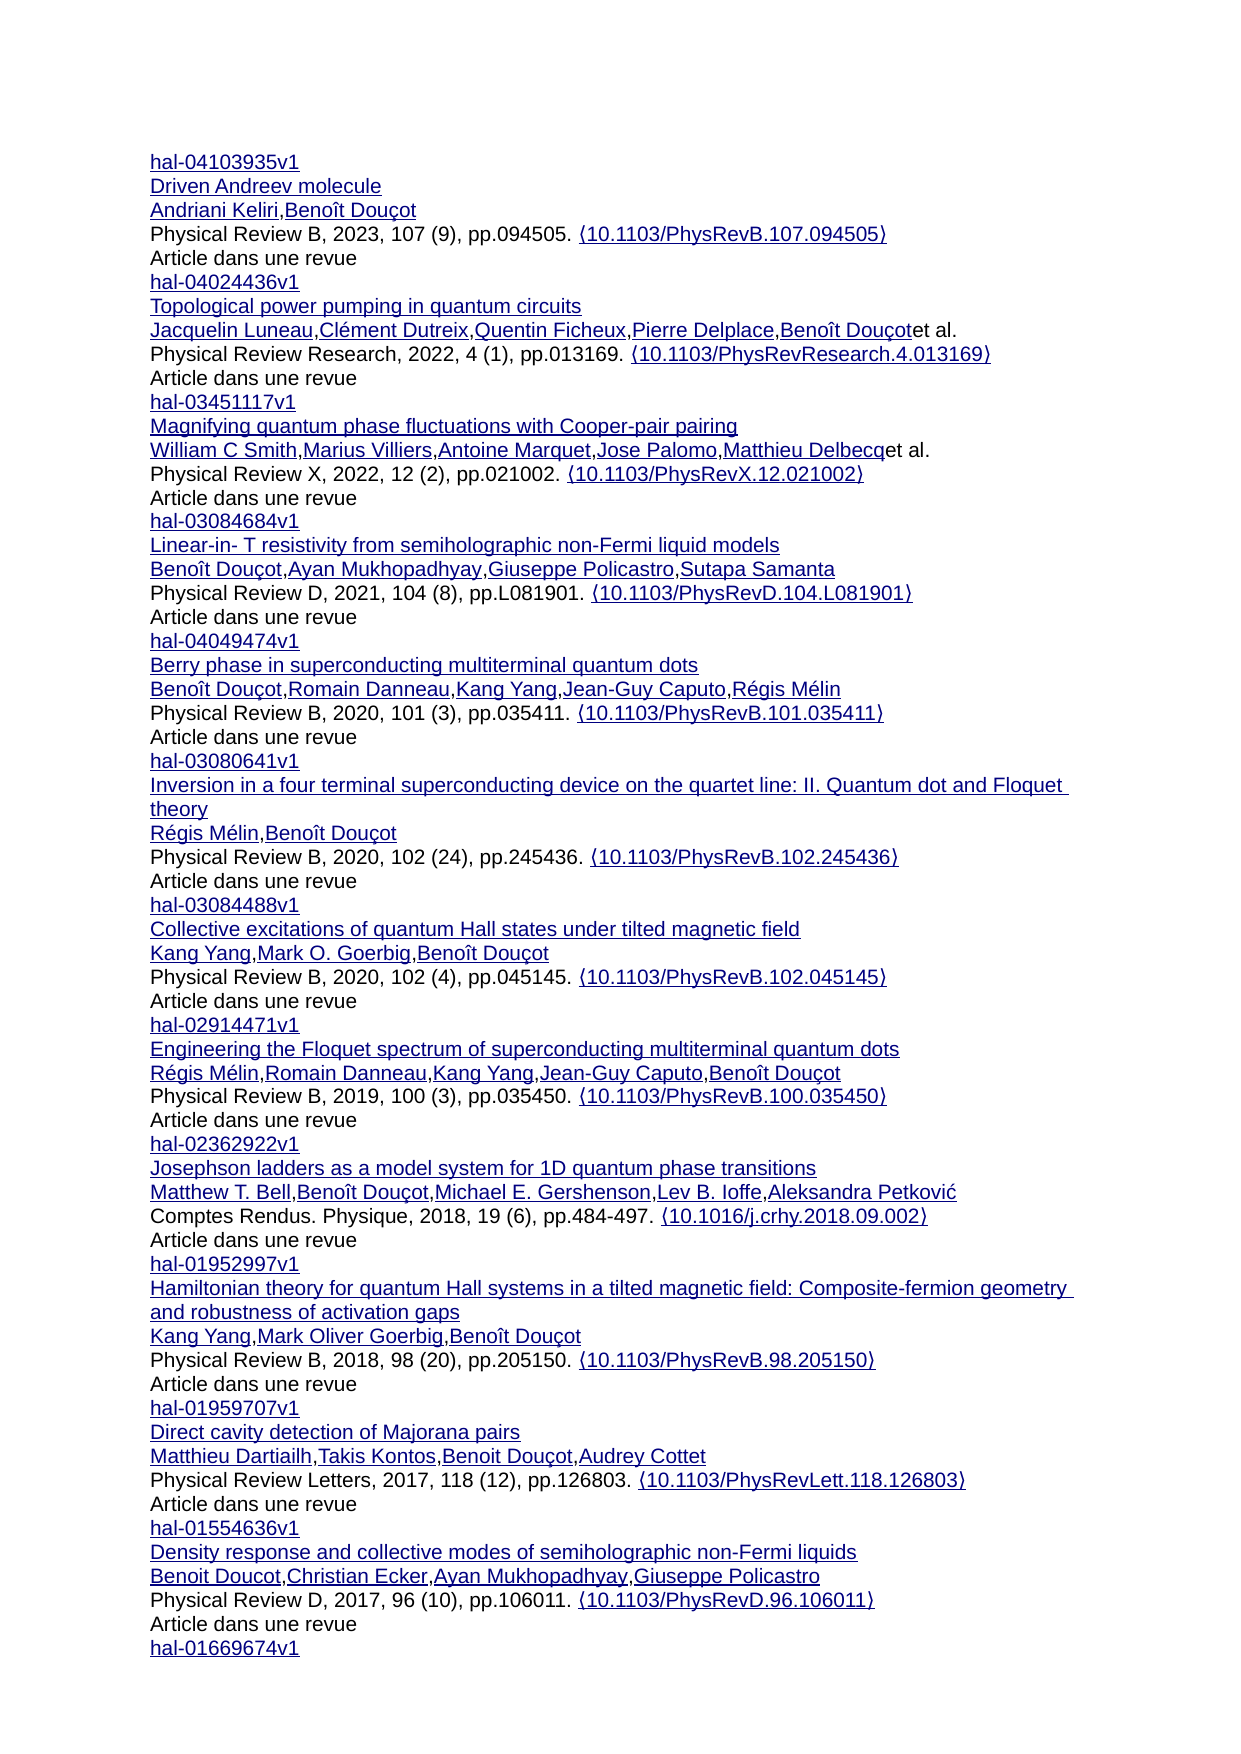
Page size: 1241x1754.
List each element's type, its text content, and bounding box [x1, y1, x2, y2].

table_cell Engineering the Floquet spectrum of superconducting multiterminal quantum dots Régis Mélin,Romain Danneau,Kang Yang,Jean-Guy Caputo,Benoît Douçot Physical Review B, 2019, 100 (3), pp.035450. ⟨10.1103/PhysRevB.100.035450⟩ Article dans une revue hal-02362922v1 [150, 1036, 1090, 1156]
table_cell Collective excitations of quantum Hall states under tilted magnetic field Kang Yang,Mark O. Goerbig,Benoît Douçot Physical Review B, 2020, 102 (4), pp.045145. ⟨10.1103/PhysRevB.102.045145⟩ Article dans une revue hal-02914471v1 [150, 917, 1090, 1036]
table_cell Driven Andreev molecule Andriani Keliri,Benoît Douçot Physical Review B, 2023, 107 (9), pp.094505. ⟨10.1103/PhysRevB.107.094505⟩ Article dans une revue hal-04024436v1 [150, 174, 1090, 294]
table_cell Magnifying quantum phase fluctuations with Cooper-pair pairing William C Smith,Marius Villiers,Antoine Marquet,Jose Palomo,Matthieu Delbecqet al. Physical Review X, 2022, 12 (2), pp.021002. ⟨10.1103/PhysRevX.12.021002⟩ Article dans une revue hal-03084684v1 [150, 414, 1090, 533]
table_cell Direct cavity detection of Majorana pairs Matthieu Dartiailh,Takis Kontos,Benoit Douçot,Audrey Cottet Physical Review Letters, 2017, 118 (12), pp.126803. ⟨10.1103/PhysRevLett.118.126803⟩ Article dans une revue hal-01554636v1 [150, 1420, 1090, 1539]
table_cell Berry phase in superconducting multiterminal quantum dots Benoît Douçot,Romain Danneau,Kang Yang,Jean-Guy Caputo,Régis Mélin Physical Review B, 2020, 101 (3), pp.035411. ⟨10.1103/PhysRevB.101.035411⟩ Article dans une revue hal-03080641v1 [150, 653, 1090, 773]
table_cell Inversion in a four terminal superconducting device on the quartet line: II. Quantum dot and Floquet theory Régis Mélin,Benoît Douçot Physical Review B, 2020, 102 (24), pp.245436. ⟨10.1103/PhysRevB.102.245436⟩ Article dans une revue hal-03084488v1 [150, 773, 1090, 917]
table_cell Hamiltonian theory for quantum Hall systems in a tilted magnetic field: Composite-fermion geometry and robustness of activation gaps Kang Yang,Mark Oliver Goerbig,Benoît Douçot Physical Review B, 2018, 98 (20), pp.205150. ⟨10.1103/PhysRevB.98.205150⟩ Article dans une revue hal-01959707v1 [150, 1276, 1090, 1420]
table_cell Josephson ladders as a model system for 1D quantum phase transitions Matthew T. Bell,Benoît Douçot,Michael E. Gershenson,Lev B. Ioffe,Aleksandra Petković Comptes Rendus. Physique, 2018, 19 (6), pp.484-497. ⟨10.1016/j.crhy.2018.09.002⟩ Article dans une revue hal-01952997v1 [150, 1156, 1090, 1276]
table_cell Topological power pumping in quantum circuits Jacquelin Luneau,Clément Dutreix,Quentin Ficheux,Pierre Delplace,Benoît Douçotet al. Physical Review Research, 2022, 4 (1), pp.013169. ⟨10.1103/PhysRevResearch.4.013169⟩ Article dans une revue hal-03451117v1 [150, 294, 1090, 413]
table_cell Density response and collective modes of semiholographic non-Fermi liquids Benoit Doucot,Christian Ecker,Ayan Mukhopadhyay,Giuseppe Policastro Physical Review D, 2017, 96 (10), pp.106011. ⟨10.1103/PhysRevD.96.106011⟩ Article dans une revue hal-01669674v1 [150, 1540, 1090, 1659]
table_cell hal-04103935v1 [150, 150, 1090, 174]
table_cell Linear-in- T resistivity from semiholographic non-Fermi liquid models Benoît Douçot,Ayan Mukhopadhyay,Giuseppe Policastro,Sutapa Samanta Physical Review D, 2021, 104 (8), pp.L081901. ⟨10.1103/PhysRevD.104.L081901⟩ Article dans une revue hal-04049474v1 [150, 533, 1090, 653]
